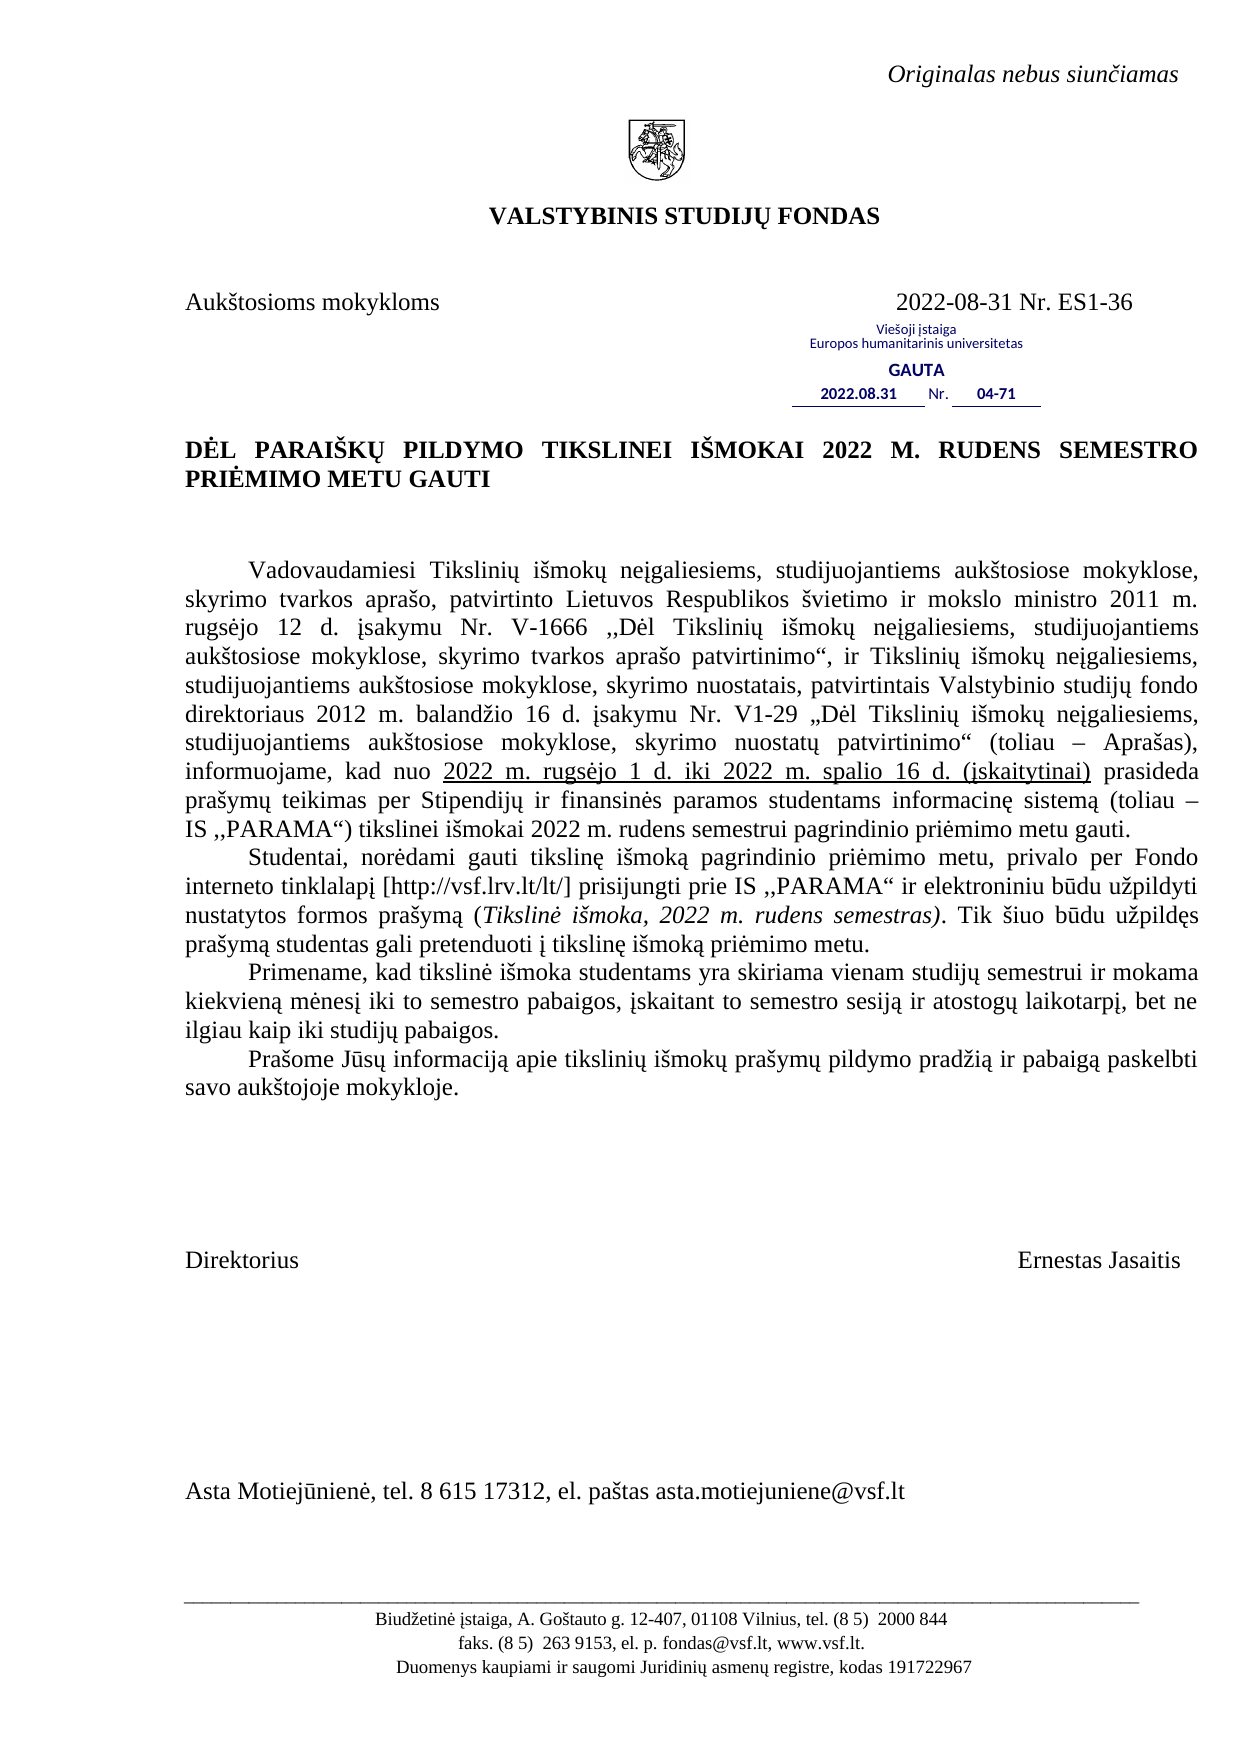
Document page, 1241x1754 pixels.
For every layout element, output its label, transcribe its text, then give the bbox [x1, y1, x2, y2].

table_cell DĖL PARAIŠKŲ PILDYMO TIKSLINEI IŠMOKAI 2022 M. RUDENS SEMESTRO PRIĖMIMO METU GAUTI Vadovaudamiesi Tikslinių išmokų neįgaliesiems, studijuojantiems aukštosiose mokyklose, skyrimo tvarkos aprašo, patvirtinto Lietuvos Respublikos švietimo ir mokslo ministro 2011 m. rugsėjo 12 d. įsakymu Nr. V-1666 ,,Dėl Tikslinių išmokų neįgaliesiems, studijuojantiems aukštosiose mokyklose, skyrimo tvarkos aprašo patvirtinimo“, ir Tikslinių išmokų neįgaliesiems, studijuojantiems aukštosiose mokyklose, skyrimo nuostatais, patvirtintais Valstybinio studijų fondo direktoriaus 2012 m. balandžio 16 d. įsakymu Nr. V1-29 „Dėl Tikslinių išmokų neįgaliesiems, studijuojantiems aukštosiose mokyklose, skyrimo nuostatų patvirtinimo“ (toliau – Aprašas), informuojame, kad nuo 2022 m. rugsėjo 1 d. iki 2022 m. spalio 16 d. (įskaitytinai) prasideda prašymų teikimas per Stipendijų ir finansinės paramos studentams informacinę sistemą (toliau – IS ,,PARAMA“) tikslinei išmokai 2022 m. rudens semestrui pagrindinio priėmimo metu gauti. Studentai, norėdami gauti tikslinę išmoką pagrindinio priėmimo metu, privalo per Fondo interneto tinklalapį [http://vsf.lrv.lt/lt/] prisijungti prie IS ,,PARAMA“ ir elektroniniu būdu užpildyti nustatytos formos prašymą (Tikslinė išmoka, 2022 m. rudens semestras). Tik šiuo būdu užpildęs prašymą studentas gali pretenduoti į tikslinę išmoką priėmimo metu. Primename, kad tikslinė išmoka studentams yra skiriama vienam studijų semestrui ir mokama kiekvieną mėnesį iki to semestro pabaigos, įskaitant to semestro sesiją ir atostogų laikotarpį, bet ne ilgiau kaip iki studijų pabaigos. Prašome Jūsų informaciją apie tikslinių išmokų prašymų pildymo pradžią ir pabaigą paskelbti savo aukštojoje mokykloje. Direktorius Ernestas Jasaitis Asta Motiejūnienė, tel. 8 615 17312, el. paštas asta.motiejuniene@vsf.lt [174, 407, 1210, 1522]
table_header [174, 118, 1196, 188]
table_cell [1041, 324, 1196, 407]
table_cell Nr. [925, 383, 952, 406]
table_cell VALSTYBINIS STUDIJŲ FONDAS Aukštosioms mokykloms 2022-08-31 Nr. ES1-36 [174, 189, 1196, 323]
table_cell [174, 324, 707, 407]
table_cell 04-71 [952, 383, 1041, 406]
table_cell [781, 324, 792, 407]
table_cell [1196, 324, 1210, 407]
table_header [1196, 118, 1210, 188]
table_cell GAUTA [792, 359, 1041, 383]
table_cell [707, 324, 781, 407]
table_cell 2022.08.31 [792, 383, 925, 406]
table_cell [1196, 189, 1210, 323]
table_header Viešoji įstaiga Europos humanitarinis universitetas [792, 324, 1041, 359]
